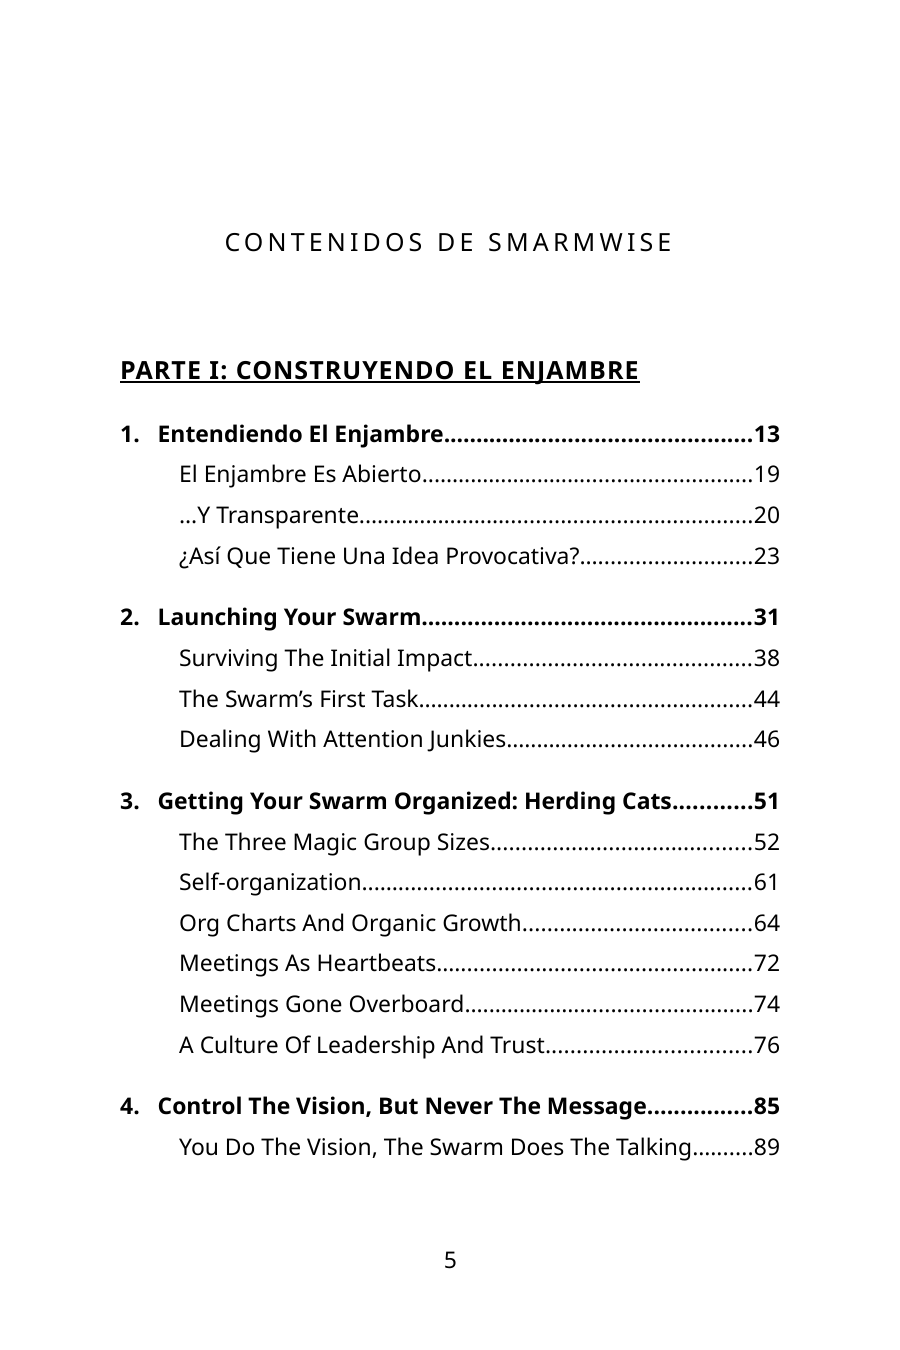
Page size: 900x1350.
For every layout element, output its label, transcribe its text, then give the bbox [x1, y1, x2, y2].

list Control the Vision, but Never the Message 85 [120, 1090, 780, 1122]
text Dealing with attention junkies 46 [179, 723, 780, 754]
text CONTENIDOS DE SMARMWISE [120, 225, 780, 303]
text Surviving the initial impact 38 [179, 642, 780, 673]
text The swarm’s first task 44 [179, 683, 780, 714]
text Meetings gone overboard 74 [179, 988, 780, 1019]
list Getting Your Swarm Organized: Herding Cats 51 [120, 785, 780, 816]
text The three magic group sizes 52 [179, 826, 780, 857]
text You do the vision, the swarm does the talking 89 [179, 1131, 780, 1162]
text El enjambre es abierto... 19 [179, 458, 780, 490]
text A culture of leadership and trust 76 [179, 1029, 780, 1060]
text …Y transparente 20 [179, 499, 780, 530]
list Entendiendo el Enjambre 13 [120, 418, 780, 449]
list Launching Your Swarm 31 [120, 601, 780, 633]
text Org charts and organic growth 64 [179, 907, 780, 938]
text Meetings as heartbeats 72 [179, 947, 780, 979]
text Self-organization 61 [179, 866, 780, 897]
text ¿Así que tiene una idea provocativa? 23 [179, 540, 780, 571]
text PARTE I: CONSTRUYENDO EL ENJAMBRE [120, 352, 780, 387]
